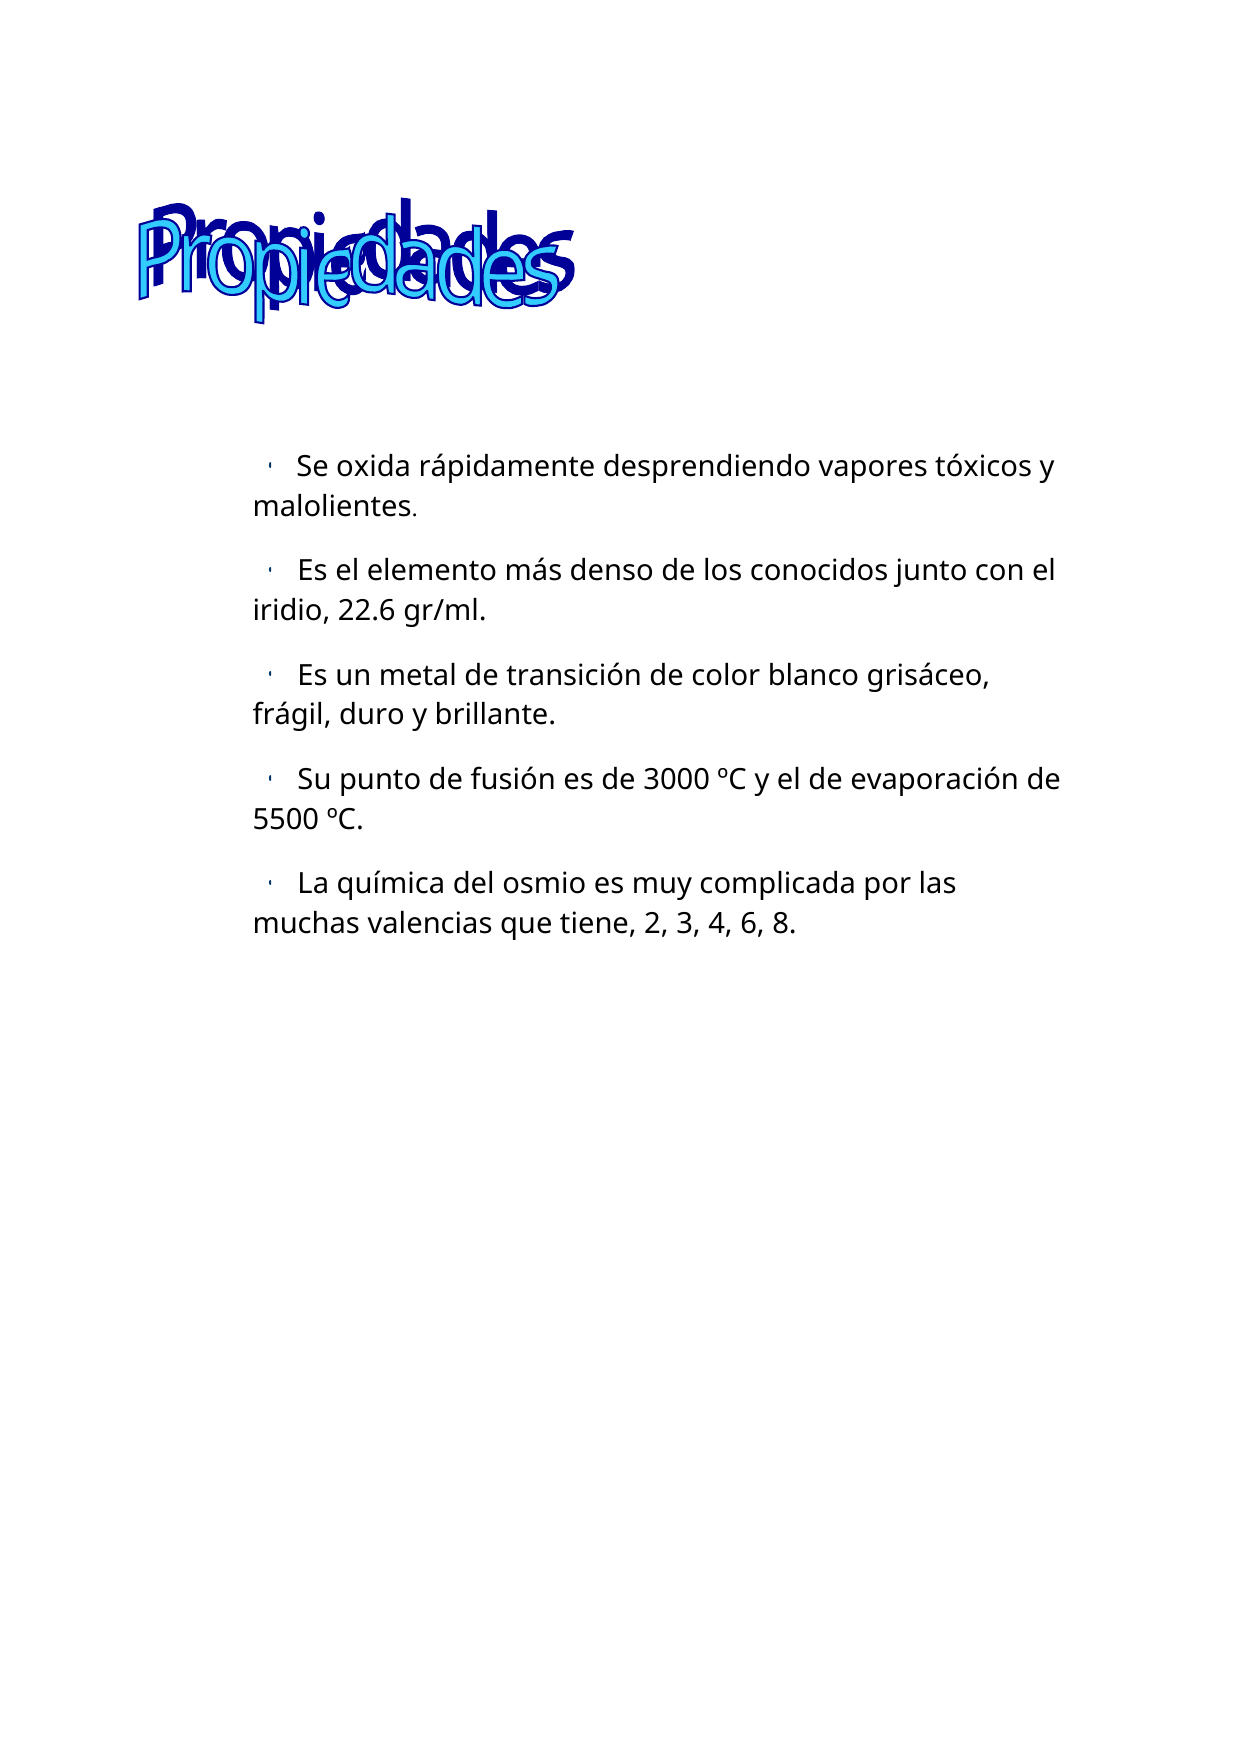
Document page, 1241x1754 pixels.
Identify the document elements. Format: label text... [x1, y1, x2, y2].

text La química del osmio es muy complicada por las muchas valencias que tiene, 2, 3, 4, 6, 8. [252, 863, 1063, 942]
text Es un metal de transición de color blanco grisáceo, frágil, duro y brillante. [252, 654, 1063, 733]
text Su punto de fusión es de 3000 ºC y el de evaporación de 5500 ºC. [252, 758, 1063, 838]
text Se oxida rápidamente desprendiendo vapores tóxicos y malolientes. [252, 445, 1063, 524]
text Es el elemento más denso de los conocidos junto con el iridio, 22.6 gr/ml. [252, 549, 1063, 629]
